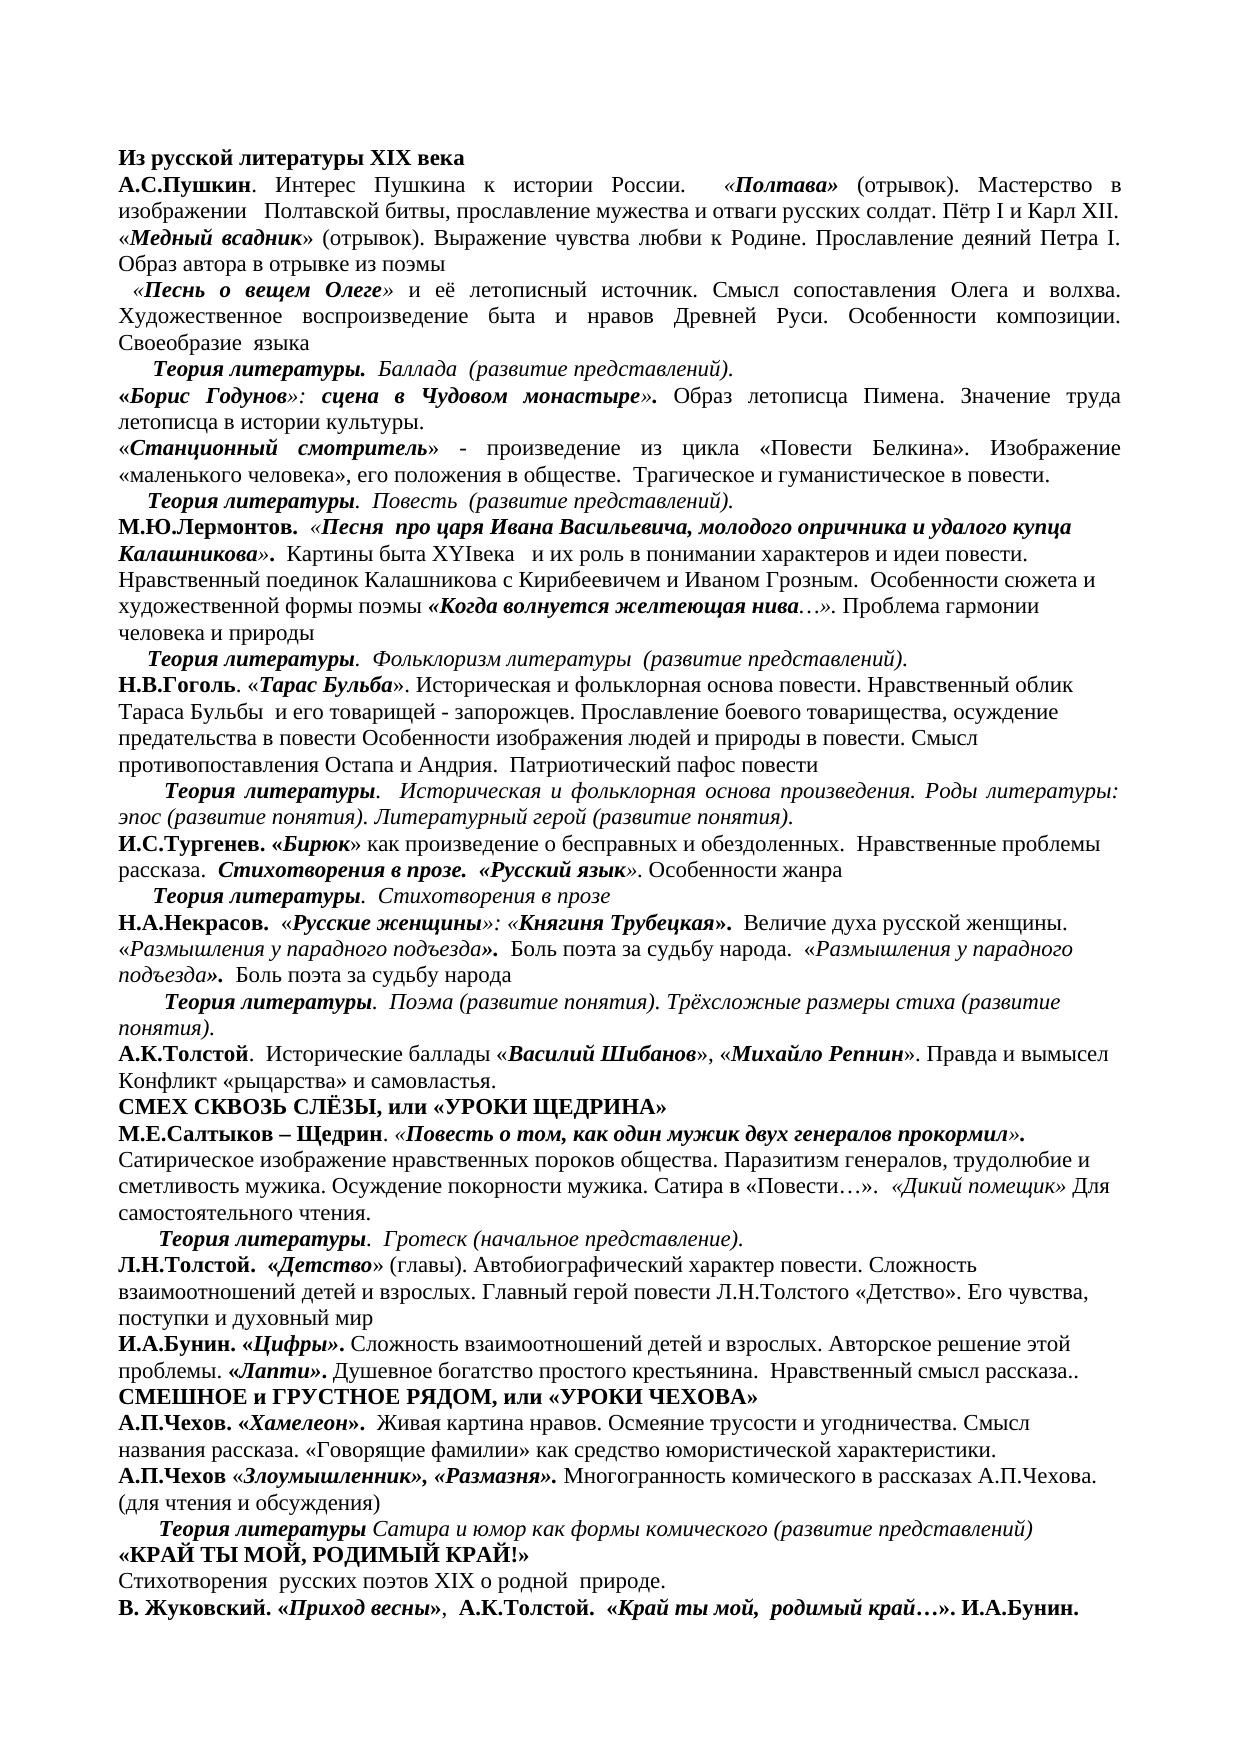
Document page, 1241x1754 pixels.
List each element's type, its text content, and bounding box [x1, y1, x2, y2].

text А.К.Толстой. Исторические баллады «Василий Шибанов», «Михайло Репнин». Правда и вымысел Конфликт «рыцарства» и самовластья. [118, 1041, 1122, 1093]
text Теория литературы. Стихотворения в прозе [118, 882, 1122, 909]
text «Песнь о вещем Олеге» и её летописный источник. Смысл сопоставления Олега и волхва. Художественное воспроизведение быта и нравов Древней Руси. Особенности композиции. Своеобразие языка [118, 276, 1122, 355]
text «Станционный смотритель» - произведение из цикла «Повести Белкина». Изображение «маленького человека», его положения в обществе. Трагическое и гуманистическое в повести. [118, 434, 1122, 487]
text Теория литературы Сатира и юмор как формы комического (развитие представлений) [118, 1515, 1122, 1541]
text М.Ю.Лермонтов. «Песня про царя Ивана Васильевича, молодого опричника и удалого купца Калашникова». Картины быта ХYIвека и их роль в понимании характеров и идеи повести. Нравственный поединок Калашникова с Кирибеевичем и Иваном Грозным. Особенности сюжета и художественной формы поэмы «Когда волнуется желтеющая нива…». Проблема гармонии человека и природы [118, 513, 1122, 645]
text А.С.Пушкин. Интерес Пушкина к истории России. «Полтава» (отрывок). Мастерство в изображении Полтавской битвы, прославление мужества и отваги русских солдат. Пётр I и Карл ХII. [118, 171, 1122, 223]
text Теория литературы. Повесть (развитие представлений). [118, 487, 1122, 513]
text СМЕШНОЕ и ГРУСТНОЕ РЯДОМ, или «УРОКИ ЧЕХОВА» [118, 1383, 1122, 1409]
text В. Жуковский. «Приход весны», А.К.Толстой. «Край ты мой, родимый край…». И.А.Бунин. [118, 1594, 1122, 1620]
text И.С.Тургенев. «Бирюк» как произведение о бесправных и обездоленных. Нравственные проблемы рассказа. Стихотворения в прозе. «Русский язык». Особенности жанра [118, 830, 1122, 882]
text Стихотворения русских поэтов ХIХ о родной природе. [118, 1568, 1122, 1594]
text Теория литературы. Баллада (развитие представлений). [118, 355, 1122, 382]
text «КРАЙ ТЫ МОЙ, РОДИМЫЙ КРАЙ!» [118, 1541, 1122, 1568]
text Теория литературы. Поэма (развитие понятия). Трёхсложные размеры стиха (развитие понятия). [118, 988, 1122, 1041]
text Из русской литературы XIX века [118, 144, 1122, 171]
text Теория литературы. Историческая и фольклорная основа произведения. Роды литературы: эпос (развитие понятия). Литературный герой (развитие понятия). [118, 777, 1122, 830]
text СМЕХ СКВОЗЬ СЛЁЗЫ, или «УРОКИ ЩЕДРИНА» [118, 1093, 1122, 1119]
text Л.Н.Толстой. «Детство» (главы). Автобиографический характер повести. Сложность взаимоотношений детей и взрослых. Главный герой повести Л.Н.Толстого «Детство». Его чувства, поступки и духовный мир [118, 1251, 1122, 1330]
text А.П.Чехов. «Хамелеон». Живая картина нравов. Осмеяние трусости и угодничества. Смысл названия рассказа. «Говорящие фамилии» как средство юмористической характеристики. [118, 1409, 1122, 1462]
text И.А.Бунин. «Цифры». Сложность взаимоотношений детей и взрослых. Авторское решение этой проблемы. «Лапти». Душевное богатство простого крестьянина. Нравственный смысл рассказа.. [118, 1330, 1122, 1383]
text «Медный всадник» (отрывок). Выражение чувства любви к Родине. Прославление деяний Петра I. Образ автора в отрывке из поэмы [118, 223, 1122, 276]
text Теория литературы. Фольклоризм литературы (развитие представлений). [118, 645, 1122, 672]
text Н.А.Некрасов. «Русские женщины»: «Княгиня Трубецкая». Величие духа русской женщины. «Размышления у парадного подъезда». Боль поэта за судьбу народа. «Размышления у парадного подъезда». Боль поэта за судьбу народа [118, 909, 1122, 988]
text Н.В.Гоголь. «Тарас Бульба». Историческая и фольклорная основа повести. Нравственный облик Тараса Бульбы и его товарищей - запорожцев. Прославление боевого товарищества, осуждение предательства в повести Особенности изображения людей и природы в повести. Смысл противопоставления Остапа и Андрия. Патриотический пафос повести [118, 672, 1122, 777]
text «Борис Годунов»: сцена в Чудовом монастыре». Образ летописца Пимена. Значение труда летописца в истории культуры. [118, 382, 1122, 434]
text Теория литературы. Гротеск (начальное представление). [118, 1225, 1122, 1251]
text А.П.Чехов «Злоумышленник», «Размазня». Многогранность комического в рассказах А.П.Чехова. (для чтения и обсуждения) [118, 1462, 1122, 1515]
text М.Е.Салтыков – Щедрин. «Повесть о том, как один мужик двух генералов прокормил». Сатирическое изображение нравственных пороков общества. Паразитизм генералов, трудолюбие и сметливость мужика. Осуждение покорности мужика. Сатира в «Повести…». «Дикий помещик» Для самостоятельного чтения. [118, 1119, 1122, 1225]
